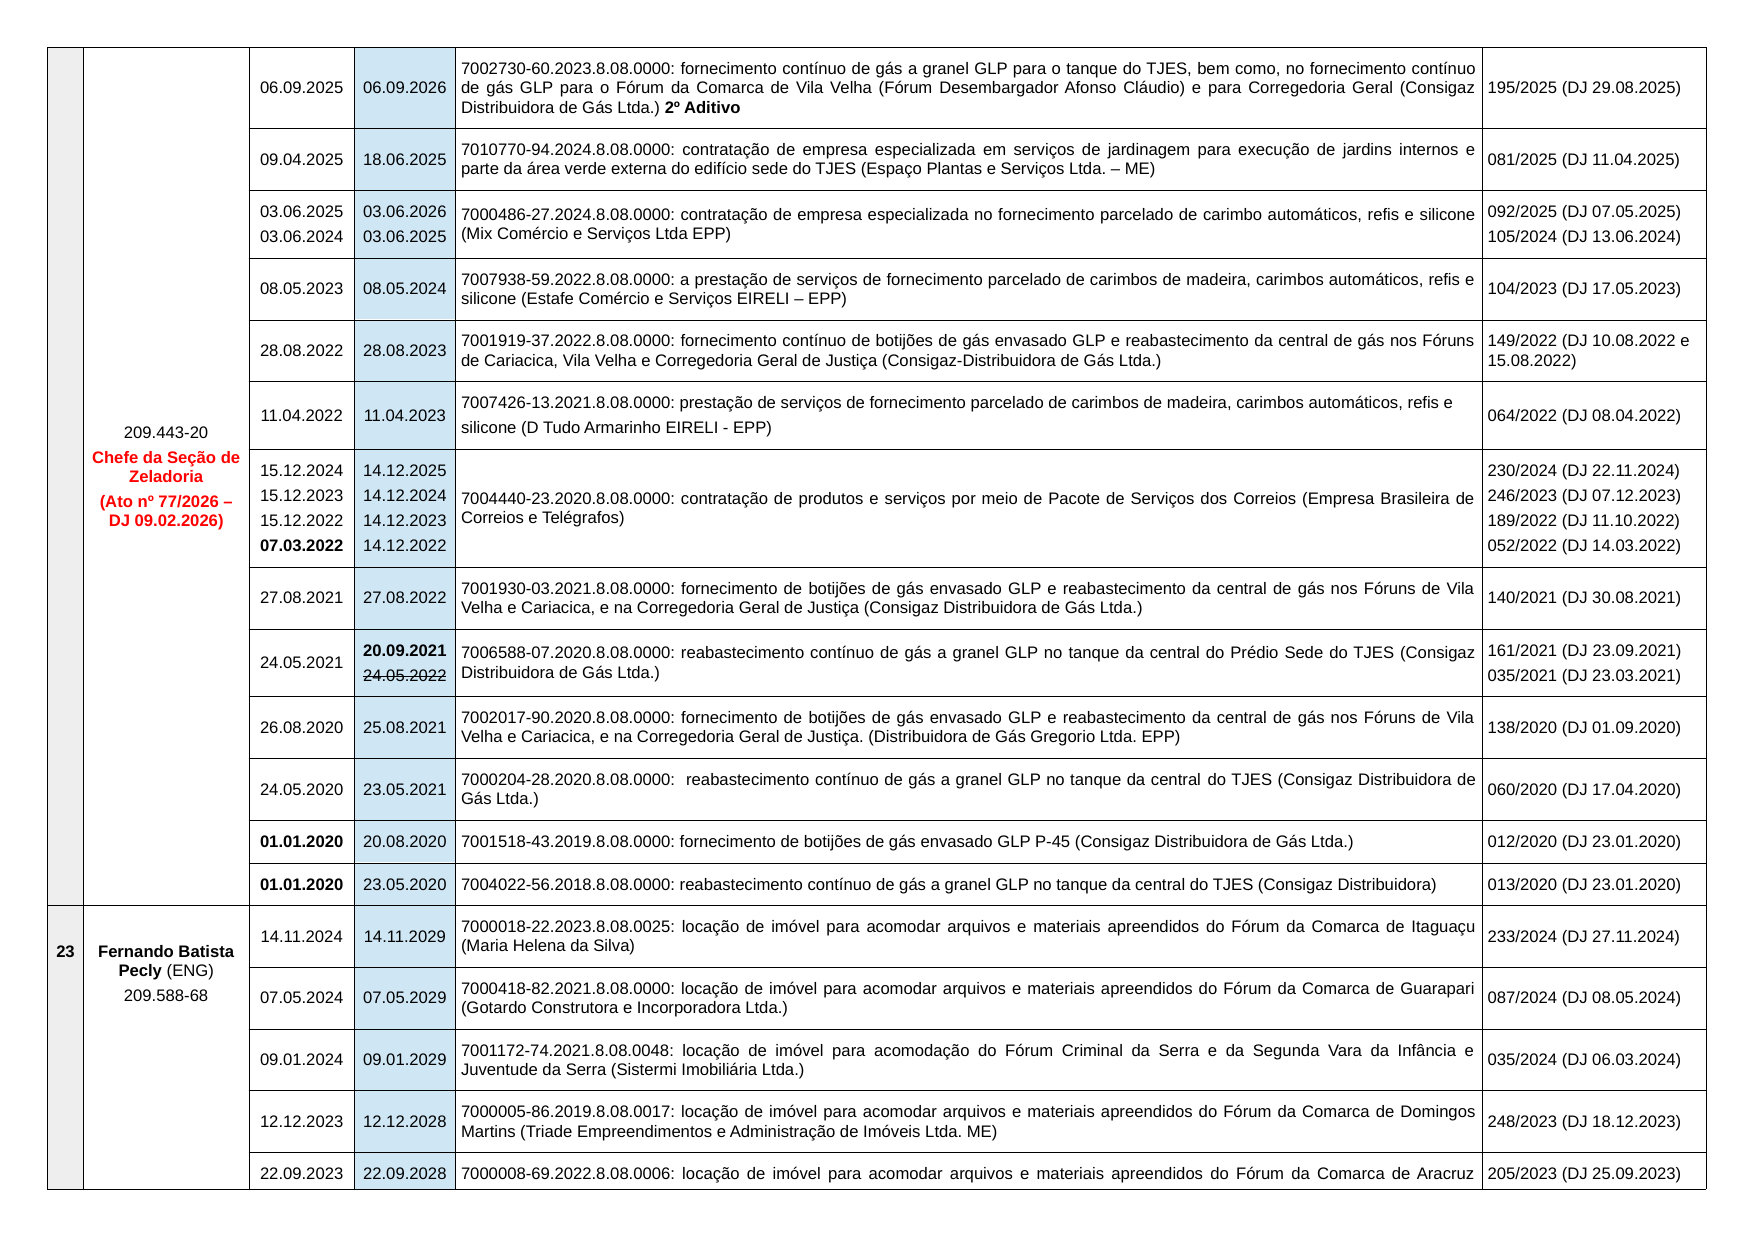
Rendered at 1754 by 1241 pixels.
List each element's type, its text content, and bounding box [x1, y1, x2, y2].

table_cell 161/2021 (DJ 23.09.2021) 035/2021 (DJ 23.03.2021) [1483, 630, 1706, 696]
table_cell 248/2023 (DJ 18.12.2023) [1483, 1091, 1706, 1152]
table_cell 12.12.2028 [355, 1091, 455, 1152]
table_cell 035/2024 (DJ 06.03.2024) [1483, 1030, 1706, 1090]
table_cell 26.08.2020 [250, 697, 354, 758]
table_cell 18.06.2025 [355, 129, 455, 190]
table_cell 28.08.2022 [250, 321, 354, 381]
table_cell 14.11.2024 [250, 906, 354, 967]
table_cell 01.01.2020 [250, 821, 354, 862]
table_cell 7001172-74.2021.8.08.0048: locação de imóvel para acomodação do Fórum Criminal da Serra e da Segunda Vara da Infância e Juventude da Serra (Sistermi Imobiliária Ltda.) [456, 1030, 1482, 1090]
table_cell 07.05.2029 [355, 968, 455, 1029]
table_cell 230/2024 (DJ 22.11.2024) 246/2023 (DJ 07.12.2023) 189/2022 (DJ 11.10.2022) 052/2022 (DJ 14.03.2022) [1483, 450, 1706, 567]
table_cell 7007426-13.2021.8.08.0000: prestação de serviços de fornecimento parcelado de carimbos de madeira, carimbos automáticos, refis e silicone (D Tudo Armarinho EIRELI - EPP) [456, 382, 1482, 449]
table_cell 012/2020 (DJ 23.01.2020) [1483, 821, 1706, 862]
table_cell 09.04.2025 [250, 129, 354, 190]
table_cell 7001930-03.2021.8.08.0000: fornecimento de botijões de gás envasado GLP e reabastecimento da central de gás nos Fóruns de Vila Velha e Cariacica, e na Corregedoria Geral de Justiça (Consigaz Distribuidora de Gás Ltda.) [456, 568, 1482, 629]
table_cell 7000204-28.2020.8.08.0000: reabastecimento contínuo de gás a granel GLP no tanque da central do TJES (Consigaz Distribuidora de Gás Ltda.) [456, 759, 1482, 820]
table_cell 013/2020 (DJ 23.01.2020) [1483, 864, 1706, 905]
table_cell 22.09.2023 [250, 1153, 354, 1189]
table_cell 092/2025 (DJ 07.05.2025) 105/2024 (DJ 13.06.2024) [1483, 191, 1706, 258]
table_cell 23.05.2021 [355, 759, 455, 820]
table_cell 140/2021 (DJ 30.08.2021) [1483, 568, 1706, 629]
table_cell 149/2022 (DJ 10.08.2022 e 15.08.2022) [1483, 321, 1706, 381]
table_cell 7001919-37.2022.8.08.0000: fornecimento contínuo de botijões de gás envasado GLP e reabastecimento da central de gás nos Fóruns de Cariacica, Vila Velha e Corregedoria Geral de Justiça (Consigaz-Distribuidora de Gás Ltda.) [456, 321, 1482, 381]
table_cell 7002017-90.2020.8.08.0000: fornecimento de botijões de gás envasado GLP e reabastecimento da central de gás nos Fóruns de Vila Velha e Cariacica, e na Corregedoria Geral de Justiça. (Distribuidora de Gás Gregorio Ltda. EPP) [456, 697, 1482, 758]
table_cell 7004440-23.2020.8.08.0000: contratação de produtos e serviços por meio de Pacote de Serviços dos Correios (Empresa Brasileira de Correios e Telégrafos) [456, 450, 1482, 567]
table_cell 7001518-43.2019.8.08.0000: fornecimento de botijões de gás envasado GLP P-45 (Consigaz Distribuidora de Gás Ltda.) [456, 821, 1482, 862]
table_cell 205/2023 (DJ 25.09.2023) [1483, 1153, 1706, 1189]
table_cell 11.04.2022 [250, 382, 354, 449]
table_cell 209.443-20 Chefe da Seção de Zeladoria (Ato nº 77/2026 – DJ 09.02.2026) [84, 48, 249, 905]
table_cell 060/2020 (DJ 17.04.2020) [1483, 759, 1706, 820]
table_cell Fernando Batista Pecly (ENG) 209.588-68 [84, 906, 249, 1189]
table_cell 7010770-94.2024.8.08.0000: contratação de empresa especializada em serviços de jardinagem para execução de jardins internos e parte da área verde externa do edifício sede do TJES (Espaço Plantas e Serviços Ltda. – ME) [456, 129, 1482, 190]
table_cell 06.09.2025 [250, 48, 354, 128]
table_cell 14.11.2029 [355, 906, 455, 967]
table_cell 138/2020 (DJ 01.09.2020) [1483, 697, 1706, 758]
table_cell 06.09.2026 [355, 48, 455, 128]
table_cell 11.04.2023 [355, 382, 455, 449]
table_cell 7004022-56.2018.8.08.0000: reabastecimento contínuo de gás a granel GLP no tanque da central do TJES (Consigaz Distribuidora) [456, 864, 1482, 905]
table_cell 08.05.2024 [355, 259, 455, 319]
table_cell 27.08.2022 [355, 568, 455, 629]
table_cell 233/2024 (DJ 27.11.2024) [1483, 906, 1706, 967]
table_cell 7002730-60.2023.8.08.0000: fornecimento contínuo de gás a granel GLP para o tanque do TJES, bem como, no fornecimento contínuo de gás GLP para o Fórum da Comarca de Vila Velha (Fórum Desembargador Afonso Cláudio) e para Corregedoria Geral (Consigaz Distribuidora de Gás Ltda.) 2º Aditivo [456, 48, 1482, 128]
table_cell 23 [48, 906, 83, 1189]
table_cell 24.05.2021 [250, 630, 354, 696]
table_cell 09.01.2024 [250, 1030, 354, 1090]
table_cell 23.05.2020 [355, 864, 455, 905]
table_cell 07.05.2024 [250, 968, 354, 1029]
table_cell 12.12.2023 [250, 1091, 354, 1152]
table_cell 087/2024 (DJ 08.05.2024) [1483, 968, 1706, 1029]
table_cell 7000005-86.2019.8.08.0017: locação de imóvel para acomodar arquivos e materiais apreendidos do Fórum da Comarca de Domingos Martins (Triade Empreendimentos e Administração de Imóveis Ltda. ME) [456, 1091, 1482, 1152]
table_cell 081/2025 (DJ 11.04.2025) [1483, 129, 1706, 190]
table_cell 7000018-22.2023.8.08.0025: locação de imóvel para acomodar arquivos e materiais apreendidos do Fórum da Comarca de Itaguaçu (Maria Helena da Silva) [456, 906, 1482, 967]
table_cell 7000008-69.2022.8.08.0006: locação de imóvel para acomodar arquivos e materiais apreendidos do Fórum da Comarca de Aracruz [456, 1153, 1482, 1189]
table_cell 28.08.2023 [355, 321, 455, 381]
table_cell 03.06.2026 03.06.2025 [355, 191, 455, 258]
table_cell 08.05.2023 [250, 259, 354, 319]
table_cell 27.08.2021 [250, 568, 354, 629]
table_cell 104/2023 (DJ 17.05.2023) [1483, 259, 1706, 319]
table_cell 195/2025 (DJ 29.08.2025) [1483, 48, 1706, 128]
table_cell 22.09.2028 [355, 1153, 455, 1189]
table_cell 20.08.2020 [355, 821, 455, 862]
table_cell 20.09.2021 24.05.2022 [355, 630, 455, 696]
table_cell 01.01.2020 [250, 864, 354, 905]
table_cell 24.05.2020 [250, 759, 354, 820]
table_cell 09.01.2029 [355, 1030, 455, 1090]
table_cell 03.06.2025 03.06.2024 [250, 191, 354, 258]
table_cell 14.12.2025 14.12.2024 14.12.2023 14.12.2022 [355, 450, 455, 567]
table_cell 7000418-82.2021.8.08.0000: locação de imóvel para acomodar arquivos e materiais apreendidos do Fórum da Comarca de Guarapari (Gotardo Construtora e Incorporadora Ltda.) [456, 968, 1482, 1029]
table_cell [48, 48, 83, 905]
table_cell 25.08.2021 [355, 697, 455, 758]
table_cell 7000486-27.2024.8.08.0000: contratação de empresa especializada no fornecimento parcelado de carimbo automáticos, refis e silicone (Mix Comércio e Serviços Ltda EPP) [456, 191, 1482, 258]
table_cell 064/2022 (DJ 08.04.2022) [1483, 382, 1706, 449]
table_cell 15.12.2024 15.12.2023 15.12.2022 07.03.2022 [250, 450, 354, 567]
table_cell 7007938-59.2022.8.08.0000: a prestação de serviços de fornecimento parcelado de carimbos de madeira, carimbos automáticos, refis e silicone (Estafe Comércio e Serviços EIRELI – EPP) [456, 259, 1482, 319]
table_cell 7006588-07.2020.8.08.0000: reabastecimento contínuo de gás a granel GLP no tanque da central do Prédio Sede do TJES (Consigaz Distribuidora de Gás Ltda.) [456, 630, 1482, 696]
